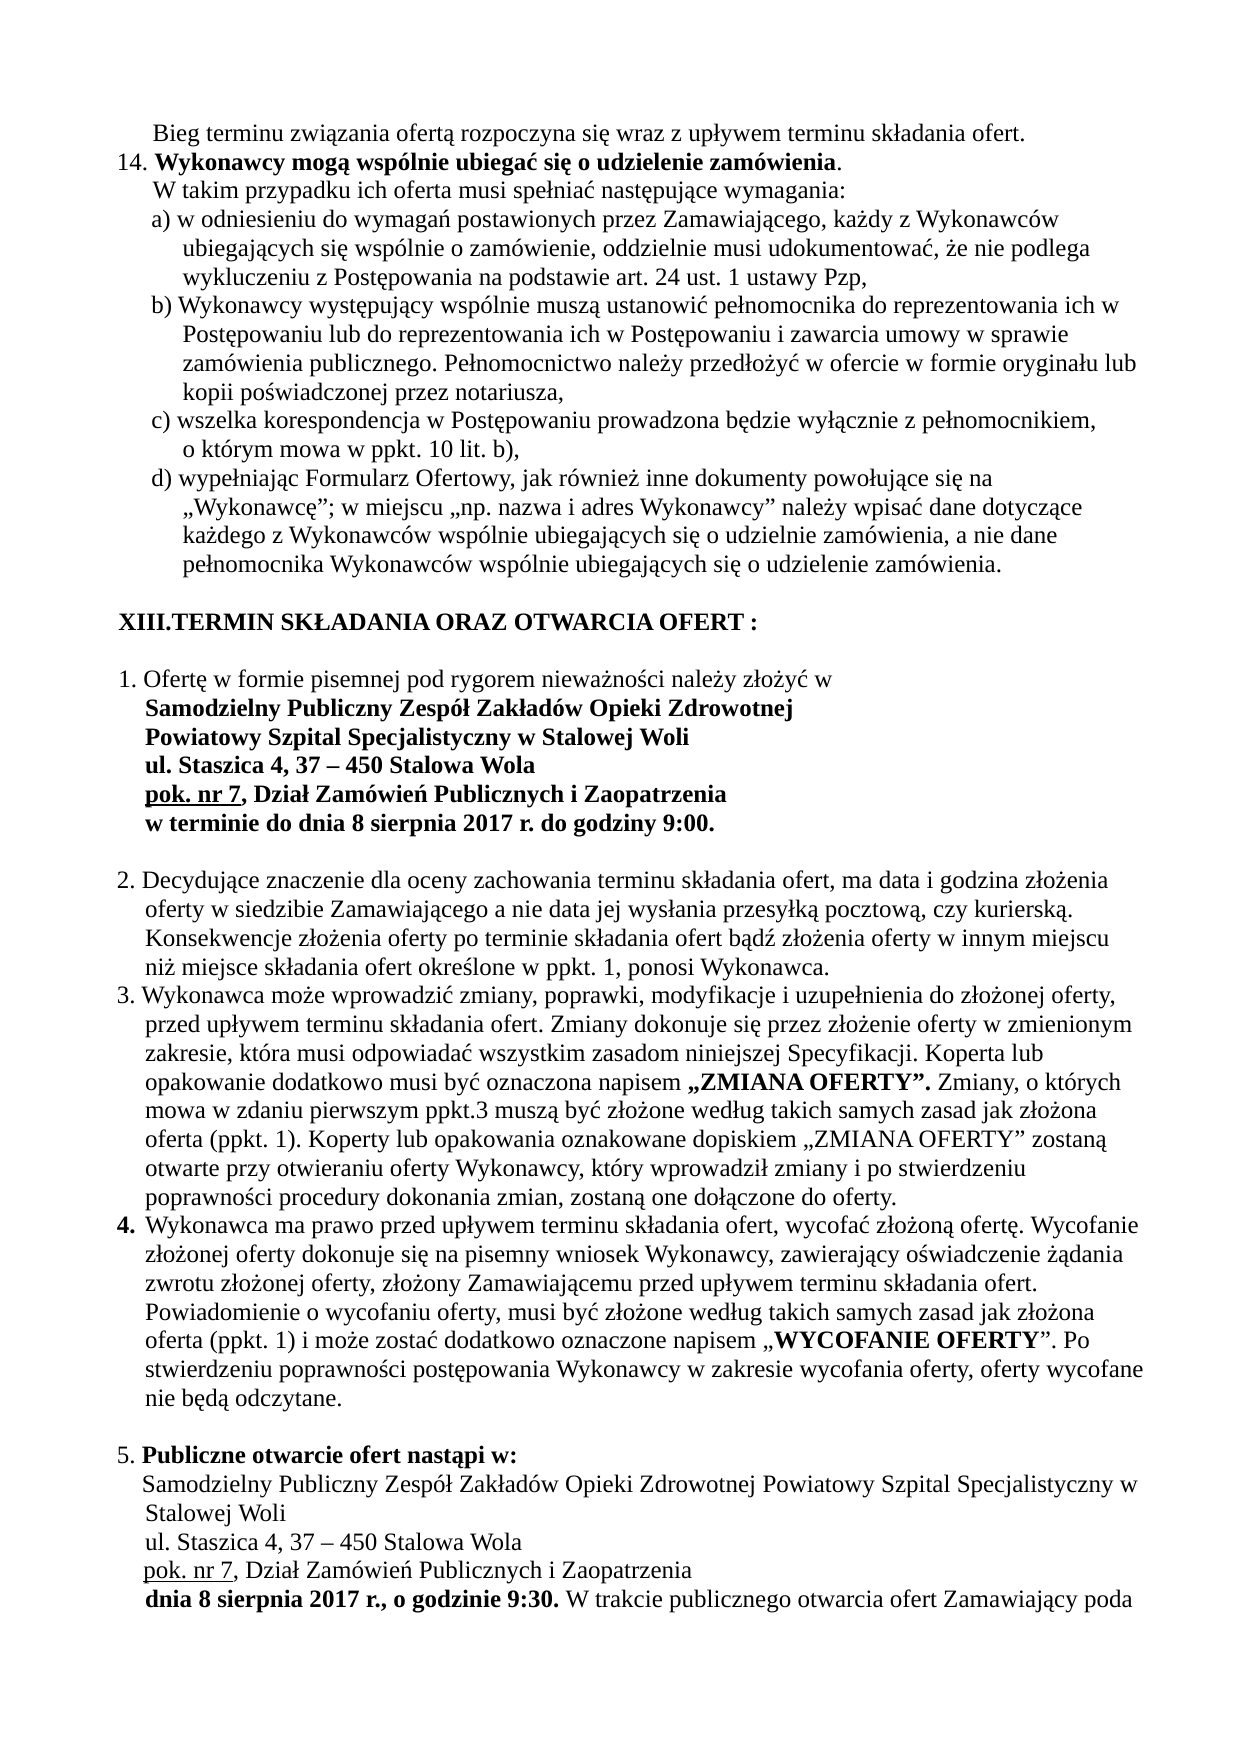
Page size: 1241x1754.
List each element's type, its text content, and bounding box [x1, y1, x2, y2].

text Powiatowy Szpital Specjalistyczny w Stalowej Woli [145, 722, 1146, 751]
text Samodzielny Publiczny Zespół Zakładów Opieki Zdrowotnej [145, 693, 1146, 722]
list Wykonawca ma prawo przed upływem terminu składania ofert, wycofać złożoną ofertę. Wycofanie złożonej oferty dokonuje się na pisemny wniosek Wykonawcy, zawierający oświadczenie żądania zwrotu złożonej oferty, złożony Zamawiającemu przed upływem terminu składania ofert. Powiadomienie o wycofaniu oferty, musi być złożone według takich samych zasad jak złożona oferta (ppkt. 1) i może zostać dodatkowo oznaczone napisem „WYCOFANIE OFERTY”. Po stwierdzeniu poprawności postępowania Wykonawcy w zakresie wycofania oferty, oferty wycofane nie będą odczytane. [117, 1211, 1146, 1412]
text 5. Publiczne otwarcie ofert nastąpi w: [117, 1441, 1146, 1469]
text pok. nr 7, Dział Zamówień Publicznych i Zaopatrzenia dnia 8 sierpnia 2017 r., o godzinie 9:30. W trakcie publicznego otwarcia ofert Zamawiający poda [143, 1556, 1146, 1613]
text 14. Wykonawcy mogą wspólnie ubiegać się o udzielenie zamówienia. W takim przypadku ich oferta musi spełniać następujące wymagania: [117, 147, 1146, 204]
text XIII.TERMIN SKŁADANIA ORAZ OTWARCIA OFERT : [118, 607, 1146, 636]
text a) w odniesieniu do wymagań postawionych przez Zamawiającego, każdy z Wykonawców ubiegających się wspólnie o zamówienie, oddzielnie musi udokumentować, że nie podlega wykluczeniu z Postępowania na podstawie art. 24 ust. 1 ustawy Pzp, [151, 204, 1146, 291]
text Bieg terminu związania ofertą rozpoczyna się wraz z upływem terminu składania ofert. [117, 118, 1146, 147]
text 3. Wykonawca może wprowadzić zmiany, poprawki, modyfikacje i uzupełnienia do złożonej oferty, przed upływem terminu składania ofert. Zmiany dokonuje się przez złożenie oferty w zmienionym zakresie, która musi odpowiadać wszystkim zasadom niniejszej Specyfikacji. Koperta lub opakowanie dodatkowo musi być oznaczona napisem „ZMIANA OFERTY”. Zmiany, o których mowa w zdaniu pierwszym ppkt.3 muszą być złożone według takich samych zasad jak złożona oferta (ppkt. 1). Koperty lub opakowania oznakowane dopiskiem „ZMIANA OFERTY” zostaną otwarte przy otwieraniu oferty Wykonawcy, który wprowadził zmiany i po stwierdzeniu poprawności procedury dokonania zmian, zostaną one dołączone do oferty. [117, 981, 1146, 1211]
text d) wypełniając Formularz Ofertowy, jak również inne dokumenty powołujące się na „Wykonawcę”; w miejscu „np. nazwa i adres Wykonawcy” należy wpisać dane dotyczące każdego z Wykonawców wspólnie ubiegających się o udzielnie zamówienia, a nie dane pełnomocnika Wykonawców wspólnie ubiegających się o udzielenie zamówienia. [151, 463, 1146, 578]
text ul. Staszica 4, 37 – 450 Stalowa Wola [145, 1527, 1146, 1556]
text Samodzielny Publiczny Zespół Zakładów Opieki Zdrowotnej Powiatowy Szpital Specjalistyczny w Stalowej Woli [117, 1469, 1146, 1527]
text ul. Staszica 4, 37 – 450 Stalowa Wola [145, 751, 1146, 779]
text w terminie do dnia 8 sierpnia 2017 r. do godziny 9:00. [145, 808, 1146, 837]
text c) wszelka korespondencja w Postępowaniu prowadzona będzie wyłącznie z pełnomocnikiem, o którym mowa w ppkt. 10 lit. b), [151, 406, 1146, 463]
text 1. Ofertę w formie pisemnej pod rygorem nieważności należy złożyć w [118, 664, 1146, 693]
text pok. nr 7, Dział Zamówień Publicznych i Zaopatrzenia [145, 779, 1146, 808]
text 2. Decydujące znaczenie dla oceny zachowania terminu składania ofert, ma data i godzina złożenia oferty w siedzibie Zamawiającego a nie data jej wysłania przesyłką pocztową, czy kurierską. Konsekwencje złożenia oferty po terminie składania ofert bądź złożenia oferty w innym miejscu niż miejsce składania ofert określone w ppkt. 1, ponosi Wykonawca. [117, 866, 1146, 981]
text b) Wykonawcy występujący wspólnie muszą ustanowić pełnomocnika do reprezentowania ich w Postępowaniu lub do reprezentowania ich w Postępowaniu i zawarcia umowy w sprawie zamówienia publicznego. Pełnomocnictwo należy przedłożyć w ofercie w formie oryginału lub kopii poświadczonej przez notariusza, [151, 291, 1146, 406]
